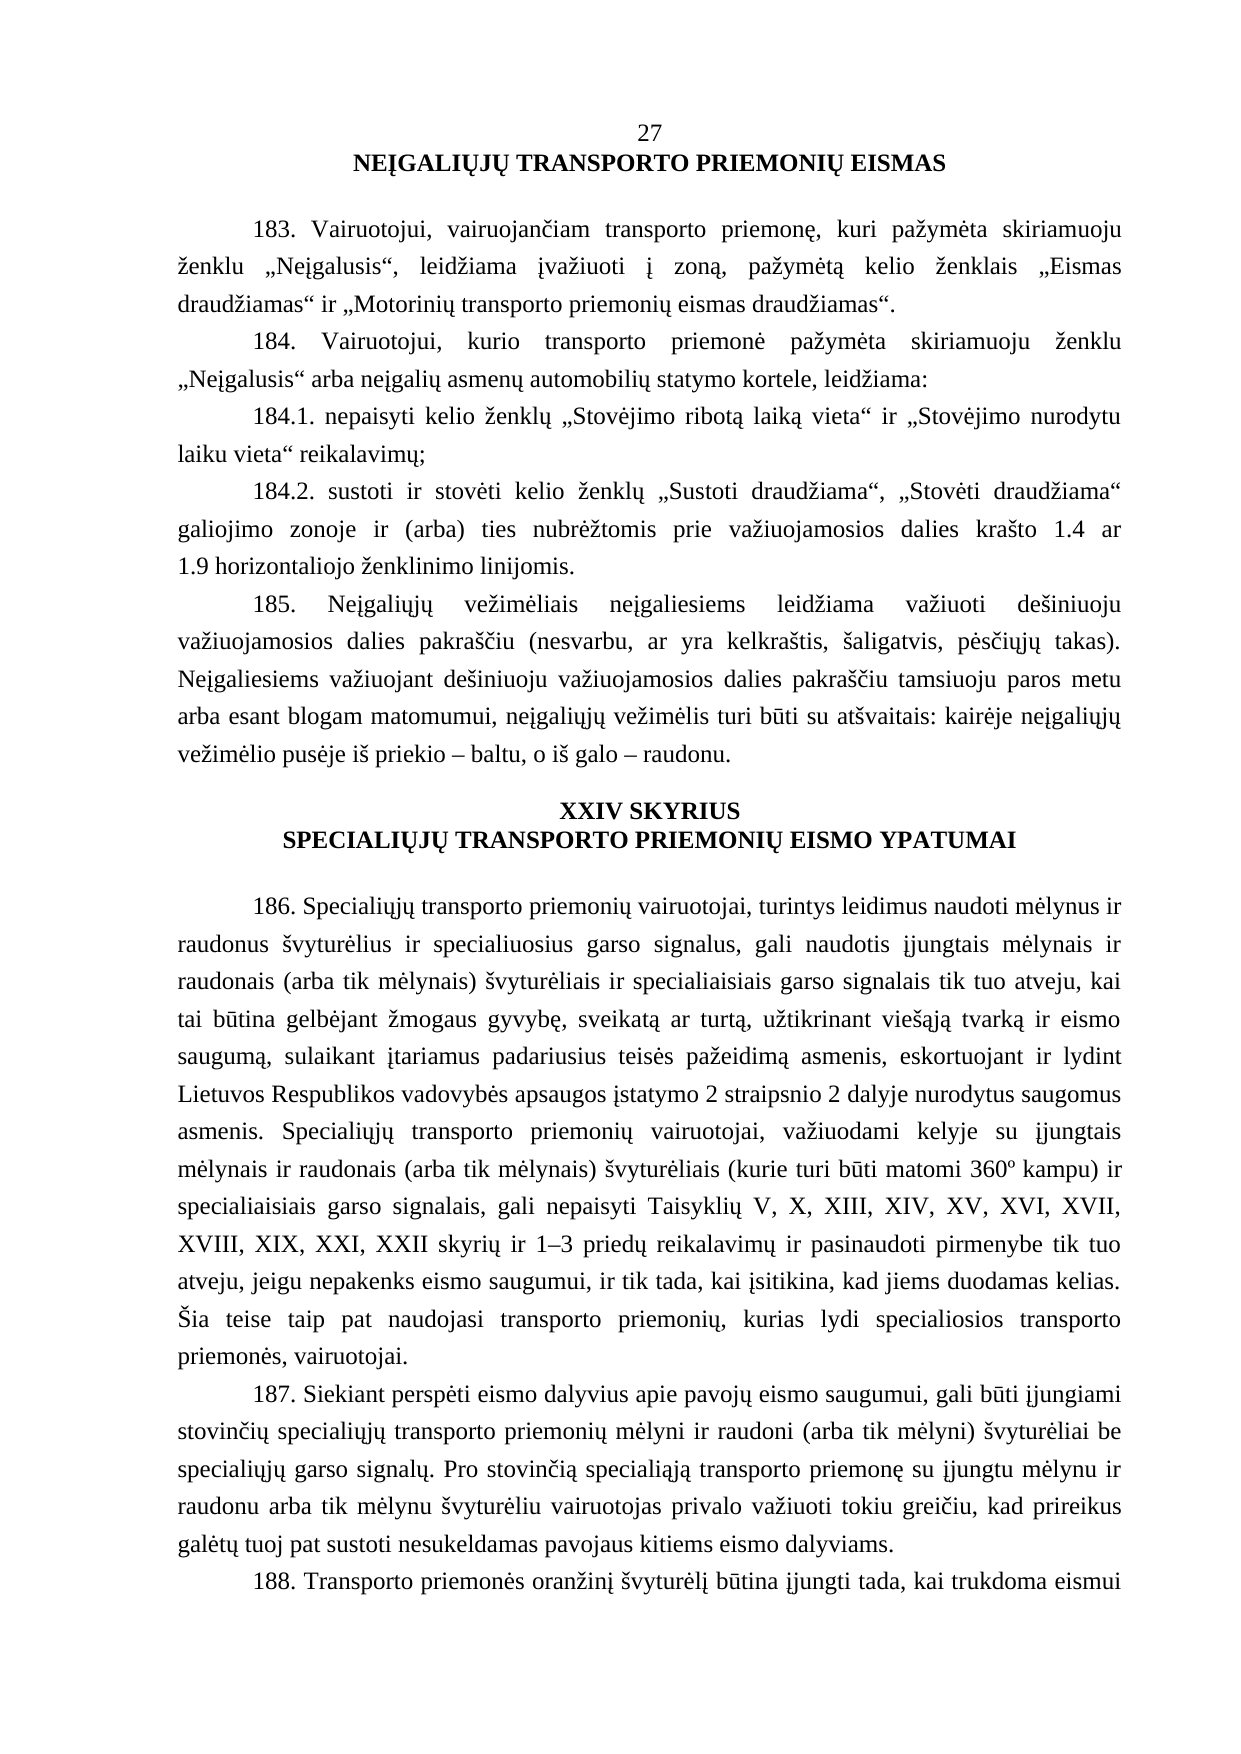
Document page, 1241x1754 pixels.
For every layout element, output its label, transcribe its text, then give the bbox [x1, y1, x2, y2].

text 184.1. nepaisyti kelio ženklų „Stovėjimo ribotą laiką vieta“ ir „Stovėjimo nurodytu laiku vieta“ reikalavimų; [177, 393, 1122, 468]
text 188. Transporto priemonės oranžinį švyturėlį būtina įjungti tada, kai trukdoma eismui [177, 1558, 1122, 1595]
text XXIV SKYRIUS [177, 796, 1122, 825]
text 186. Specialiųjų transporto priemonių vairuotojai, turintys leidimus naudoti mėlynus ir raudonus švyturėlius ir specialiuosius garso signalus, gali naudotis įjungtais mėlynais ir raudonais (arba tik mėlynais) švyturėliais ir specialiaisiais garso signalais tik tuo atveju, kai tai būtina gelbėjant žmogaus gyvybę, sveikatą ar turtą, užtikrinant viešąją tvarką ir eismo saugumą, sulaikant įtariamus padariusius teisės pažeidimą asmenis, eskortuojant ir lydint Lietuvos Respublikos vadovybės apsaugos įstatymo 2 straipsnio 2 dalyje nurodytus saugomus asmenis. Specialiųjų transporto priemonių vairuotojai, važiuodami kelyje su įjungtais mėlynais ir raudonais (arba tik mėlynais) švyturėliais (kurie turi būti matomi 360º kampu) ir specialiaisiais garso signalais, gali nepaisyti Taisyklių V, X, XIII, XIV, XV, XVI, XVII, XVIII, XIX, XXI, XXII skyrių ir 1–3 priedų reikalavimų ir pasinaudoti pirmenybe tik tuo atveju, jeigu nepakenks eismo saugumui, ir tik tada, kai įsitikina, kad jiems duodamas kelias. Šia teise taip pat naudojasi transporto priemonių, kurias lydi specialiosios transporto priemonės, vairuotojai. [177, 883, 1122, 1370]
text 187. Siekiant perspėti eismo dalyvius apie pavojų eismo saugumui, gali būti įjungiami stovinčių specialiųjų transporto priemonių mėlyni ir raudoni (arba tik mėlyni) švyturėliai be specialiųjų garso signalų. Pro stovinčią specialiąją transporto priemonę su įjungtu mėlynu ir raudonu arba tik mėlynu švyturėliu vairuotojas privalo važiuoti tokiu greičiu, kad prireikus galėtų tuoj pat sustoti nesukeldamas pavojaus kitiems eismo dalyviams. [177, 1370, 1122, 1558]
text SPECIALIŲJŲ TRANSPORTO PRIEMONIŲ EISMO YPATUMAI [177, 825, 1122, 854]
text 185. Neįgaliųjų vežimėliais neįgaliesiems leidžiama važiuoti dešiniuoju važiuojamosios dalies pakraščiu (nesvarbu, ar yra kelkraštis, šaligatvis, pėsčiųjų takas). Neįgaliesiems važiuojant dešiniuoju važiuojamosios dalies pakraščiu tamsiuoju paros metu arba esant blogam matomumui, neįgaliųjų vežimėlis turi būti su atšvaitais: kairėje neįgaliųjų vežimėlio pusėje iš priekio – baltu, o iš galo – raudonu. [177, 580, 1122, 768]
text 184.2. sustoti ir stovėti kelio ženklų „Sustoti draudžiama“, „Stovėti draudžiama“ galiojimo zonoje ir (arba) ties nubrėžtomis prie važiuojamosios dalies krašto 1.4 ar 1.9 horizontaliojo ženklinimo linijomis. [177, 468, 1122, 580]
text 183. Vairuotojui, vairuojančiam transporto priemonę, kuri pažymėta skiriamuoju ženklu „Neįgalusis“, leidžiama įvažiuoti į zoną, pažymėtą kelio ženklais „Eismas draudžiamas“ ir „Motorinių transporto priemonių eismas draudžiamas“. [177, 205, 1122, 318]
text 184. Vairuotojui, kurio transporto priemonė pažymėta skiriamuoju ženklu „Neįgalusis“ arba neįgalių asmenų automobilių statymo kortele, leidžiama: [177, 318, 1122, 393]
text NEĮGALIŲJŲ TRANSPORTO PRIEMONIŲ EISMAS [177, 148, 1122, 176]
